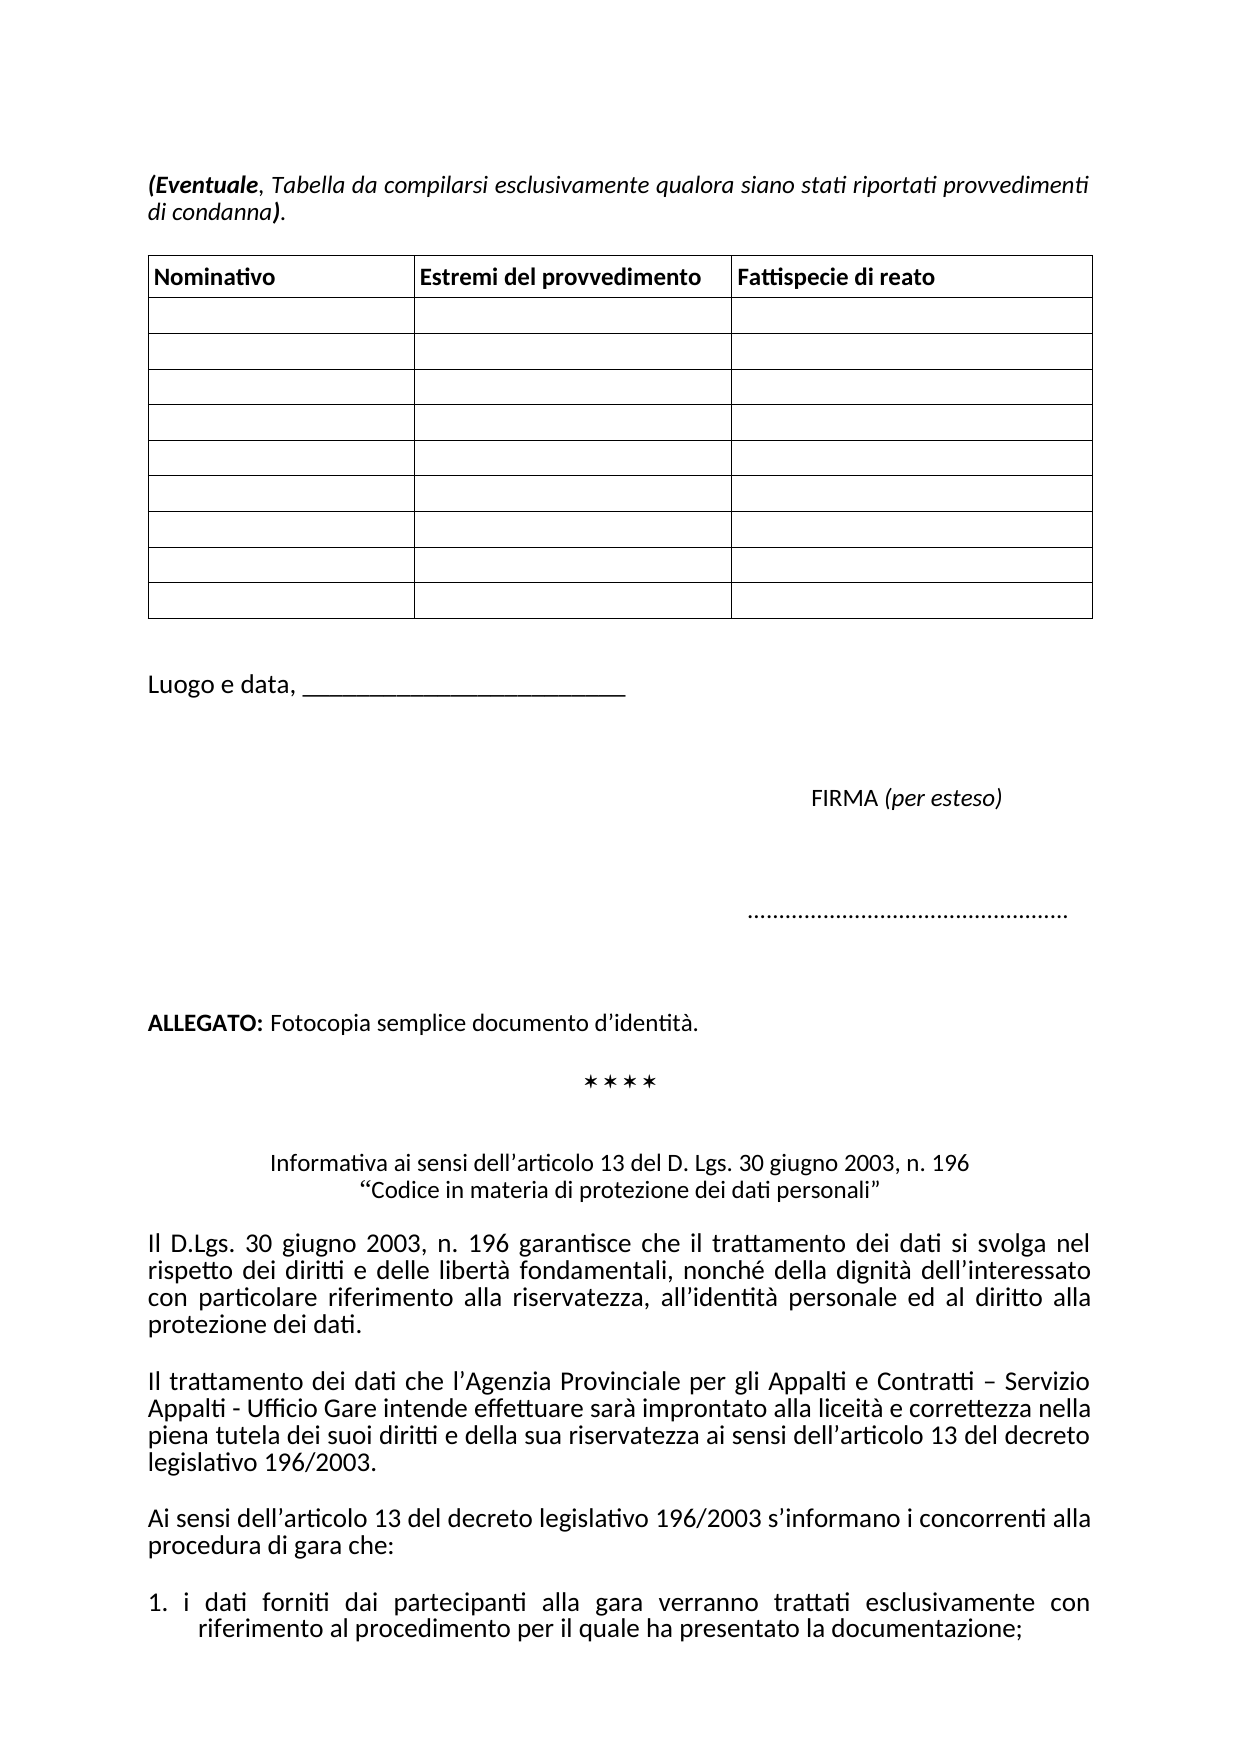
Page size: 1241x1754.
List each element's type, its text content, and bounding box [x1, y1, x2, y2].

text 1. i dati forniti dai partecipanti alla gara verranno trattati esclusivamente con riferimento al procedimento per il quale ha presentato la documentazione; [148, 1589, 1092, 1643]
table_cell [732, 583, 1092, 618]
table_cell [149, 548, 414, 582]
table_cell [149, 476, 414, 511]
table_header Nominativo [149, 256, 414, 297]
text “Codice in materia di protezione dei dati personali” [148, 1177, 1092, 1204]
text ................................................... [723, 897, 1092, 924]
table_cell [732, 334, 1092, 368]
table_cell [415, 441, 731, 475]
text Informativa ai sensi dell’articolo 13 del D. Lgs. 30 giugno 2003, n. 196 [148, 1150, 1092, 1177]
text Luogo e data, ________________________ [148, 672, 1092, 698]
table_cell [415, 583, 731, 618]
text FIRMA (per esteso) [723, 784, 1092, 811]
text Ai sensi dell’articolo 13 del decreto legislativo 196/2003 s’informano i concorrenti alla procedura di gara che: [148, 1506, 1092, 1560]
table_cell [415, 512, 731, 547]
table_cell [732, 298, 1092, 333]
table_cell [149, 512, 414, 547]
table_cell [149, 334, 414, 368]
table_cell [415, 370, 731, 404]
table_header Estremi del provvedimento [415, 256, 731, 297]
table_cell [149, 370, 414, 404]
table_cell [415, 298, 731, 333]
table_cell [732, 512, 1092, 547]
table_cell [415, 548, 731, 582]
table_cell [415, 476, 731, 511]
table_cell [732, 370, 1092, 404]
table_header Fattispecie di reato [732, 256, 1092, 297]
text Il trattamento dei dati che l’Agenzia Provinciale per gli Appalti e Contratti – Servizio Appalti - Ufficio Gare intende effettuare sarà improntato alla liceità e correttezza nella piena tutela dei suoi diritti e della sua riservatezza ai sensi dell’articolo 13 del decreto legislativo 196/2003. [148, 1368, 1092, 1476]
text * * * * [148, 1067, 1092, 1094]
table_cell [149, 405, 414, 440]
table_cell [732, 441, 1092, 475]
table_cell [415, 405, 731, 440]
table_cell [149, 583, 414, 618]
table_cell [732, 548, 1092, 582]
text ALLEGATO: Fotocopia semplice documento d’identità. [148, 1010, 1092, 1037]
table_cell [732, 476, 1092, 511]
text (Eventuale, Tabella da compilarsi esclusivamente qualora siano stati riportati provvedimenti di condanna). [148, 172, 1092, 226]
table_cell [415, 334, 731, 368]
table_cell [732, 405, 1092, 440]
table_cell [149, 298, 414, 333]
table_cell [149, 441, 414, 475]
text Il D.Lgs. 30 giugno 2003, n. 196 garantisce che il trattamento dei dati si svolga nel rispetto dei diritti e delle libertà fondamentali, nonché della dignità dell’interessato con particolare riferimento alla riservatezza, all’identità personale ed al diritto alla protezione dei dati. [148, 1231, 1092, 1339]
